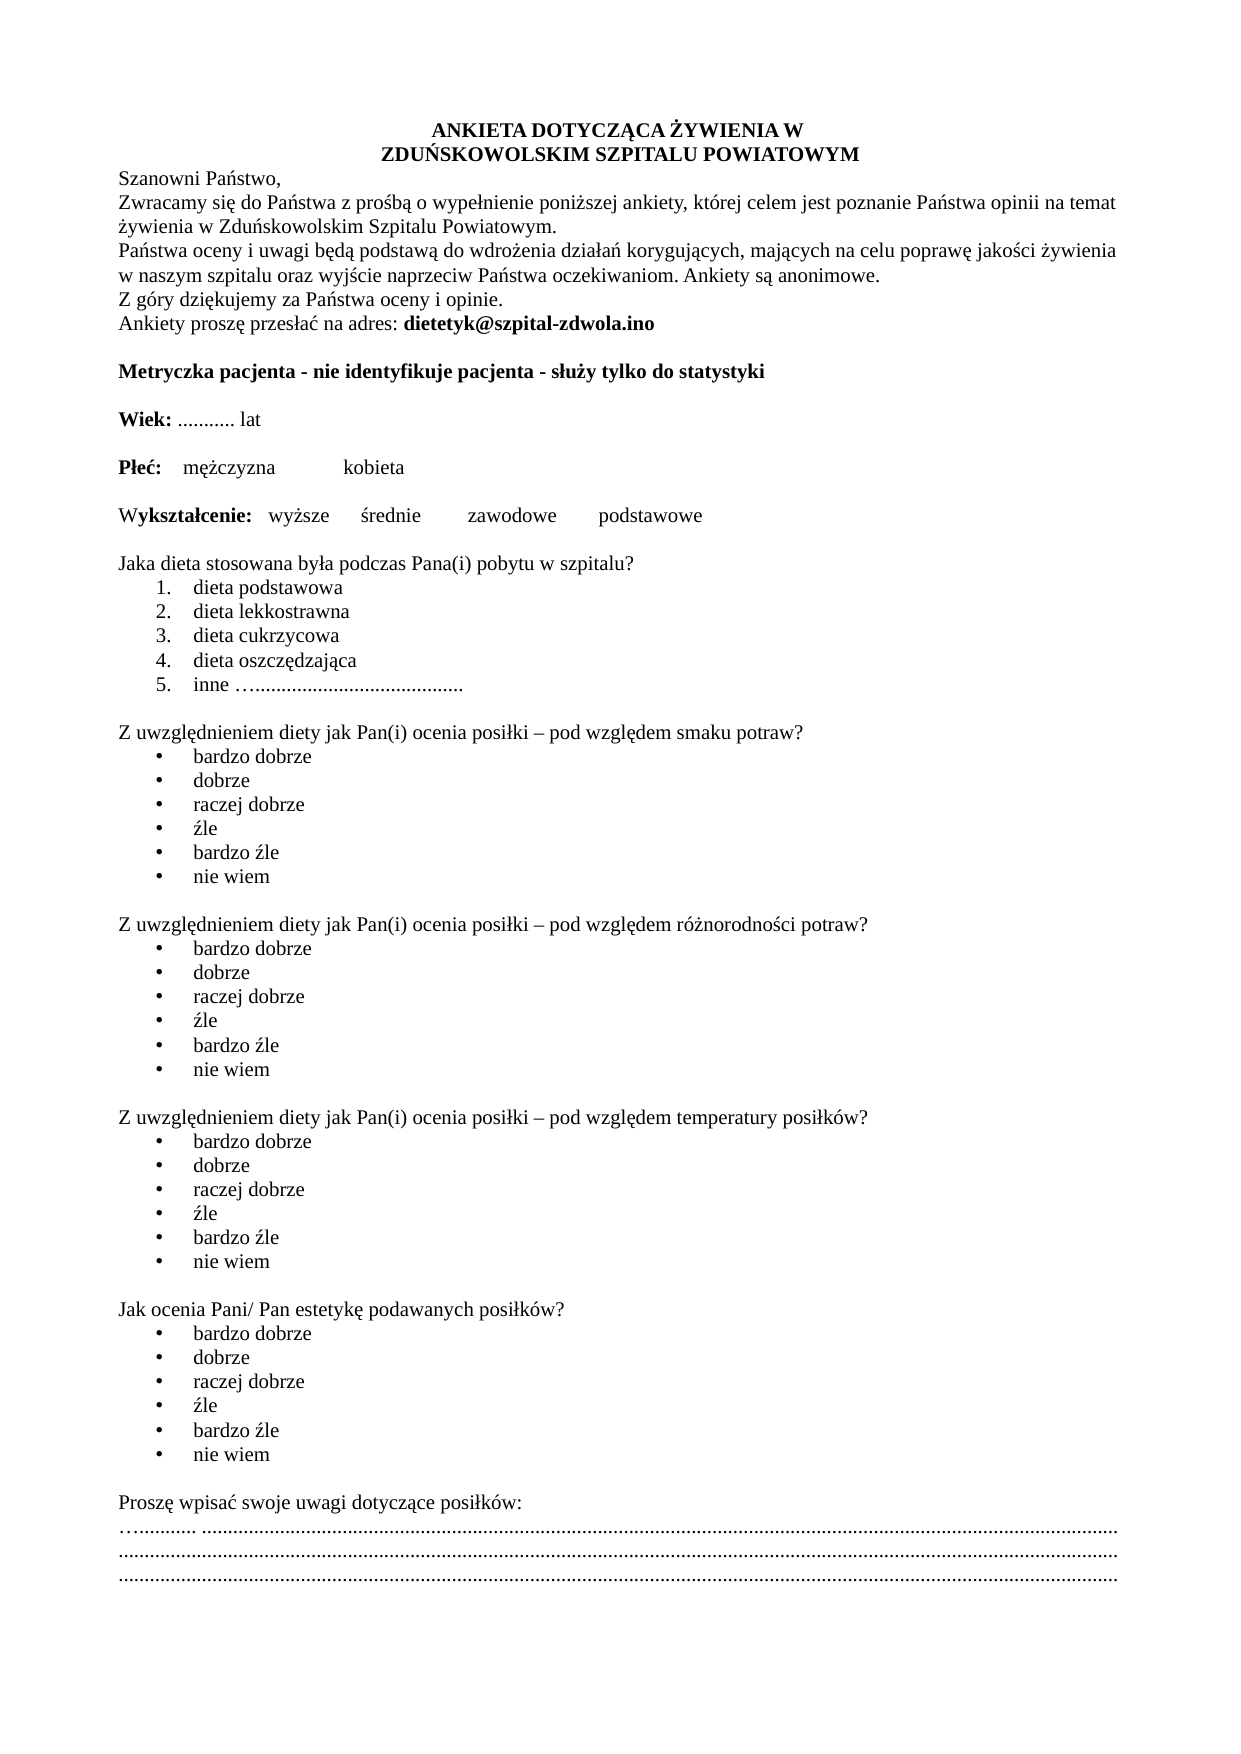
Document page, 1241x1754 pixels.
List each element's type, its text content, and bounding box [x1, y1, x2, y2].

text Płeć: mężczyzna kobieta [118, 455, 1122, 479]
text Z uwzględnieniem diety jak Pan(i) ocenia posiłki – pod względem smaku potraw? [118, 720, 1122, 744]
text Z góry dziękujemy za Państwa oceny i opinie. [118, 287, 1122, 311]
list nie wiem [156, 1249, 1122, 1273]
list raczej dobrze [156, 1369, 1122, 1393]
text Wykształcenie: wyższe średnie zawodowe podstawowe [118, 503, 1122, 527]
text Państwa oceny i uwagi będą podstawą do wdrożenia działań korygujących, mających na celu poprawę jakości żywienia w naszym szpitalu oraz wyjście naprzeciw Państwa oczekiwaniom. Ankiety są anonimowe. [118, 238, 1122, 287]
text Szanowni Państwo, [118, 166, 1122, 190]
list bardzo źle [156, 1417, 1122, 1442]
list dieta oszczędzająca [156, 647, 1122, 672]
list bardzo dobrze [156, 744, 1122, 768]
text Wiek: ........... lat [118, 407, 1122, 431]
text Metryczka pacjenta - nie identyfikuje pacjenta - służy tylko do statystyki [118, 359, 1122, 383]
list dieta lekkostrawna [156, 599, 1122, 623]
list raczej dobrze [156, 984, 1122, 1008]
list nie wiem [156, 1057, 1122, 1081]
list bardzo dobrze [156, 1129, 1122, 1153]
list źle [156, 1008, 1122, 1032]
list źle [156, 1393, 1122, 1417]
text Z uwzględnieniem diety jak Pan(i) ocenia posiłki – pod względem temperatury posiłków? [118, 1105, 1122, 1129]
list bardzo dobrze [156, 1321, 1122, 1345]
list bardzo dobrze [156, 936, 1122, 960]
text ZDUŃSKOWOLSKIM SZPITALU POWIATOWYM [118, 142, 1122, 166]
list raczej dobrze [156, 792, 1122, 816]
list dobrze [156, 768, 1122, 792]
text Proszę wpisać swoje uwagi dotyczące posiłków: …........... ................................................................................................................................................................................................................................................................................................................................................................................................................................................................................................................................................................................ [118, 1490, 1122, 1586]
list raczej dobrze [156, 1177, 1122, 1201]
list bardzo źle [156, 840, 1122, 864]
text Jak ocenia Pani/ Pan estetykę podawanych posiłków? [118, 1297, 1122, 1321]
text Ankiety proszę przesłać na adres: dietetyk@szpital-zdwola.ino [118, 311, 1122, 335]
list dobrze [156, 960, 1122, 984]
list inne …........................................ [156, 672, 1122, 696]
list bardzo źle [156, 1032, 1122, 1057]
text Z uwzględnieniem diety jak Pan(i) ocenia posiłki – pod względem różnorodności potraw? [118, 912, 1122, 936]
list dobrze [156, 1153, 1122, 1177]
list dieta podstawowa [156, 575, 1122, 599]
list nie wiem [156, 1442, 1122, 1466]
list źle [156, 816, 1122, 840]
text Zwracamy się do Państwa z prośbą o wypełnienie poniższej ankiety, której celem jest poznanie Państwa opinii na temat żywienia w Zduńskowolskim Szpitalu Powiatowym. [118, 190, 1122, 238]
list źle [156, 1201, 1122, 1225]
list dieta cukrzycowa [156, 623, 1122, 647]
text Jaka dieta stosowana była podczas Pana(i) pobytu w szpitalu? [118, 551, 1122, 575]
text ANKIETA DOTYCZĄCA ŻYWIENIA W [118, 118, 1122, 142]
list nie wiem [156, 864, 1122, 888]
list bardzo źle [156, 1225, 1122, 1249]
list dobrze [156, 1345, 1122, 1369]
